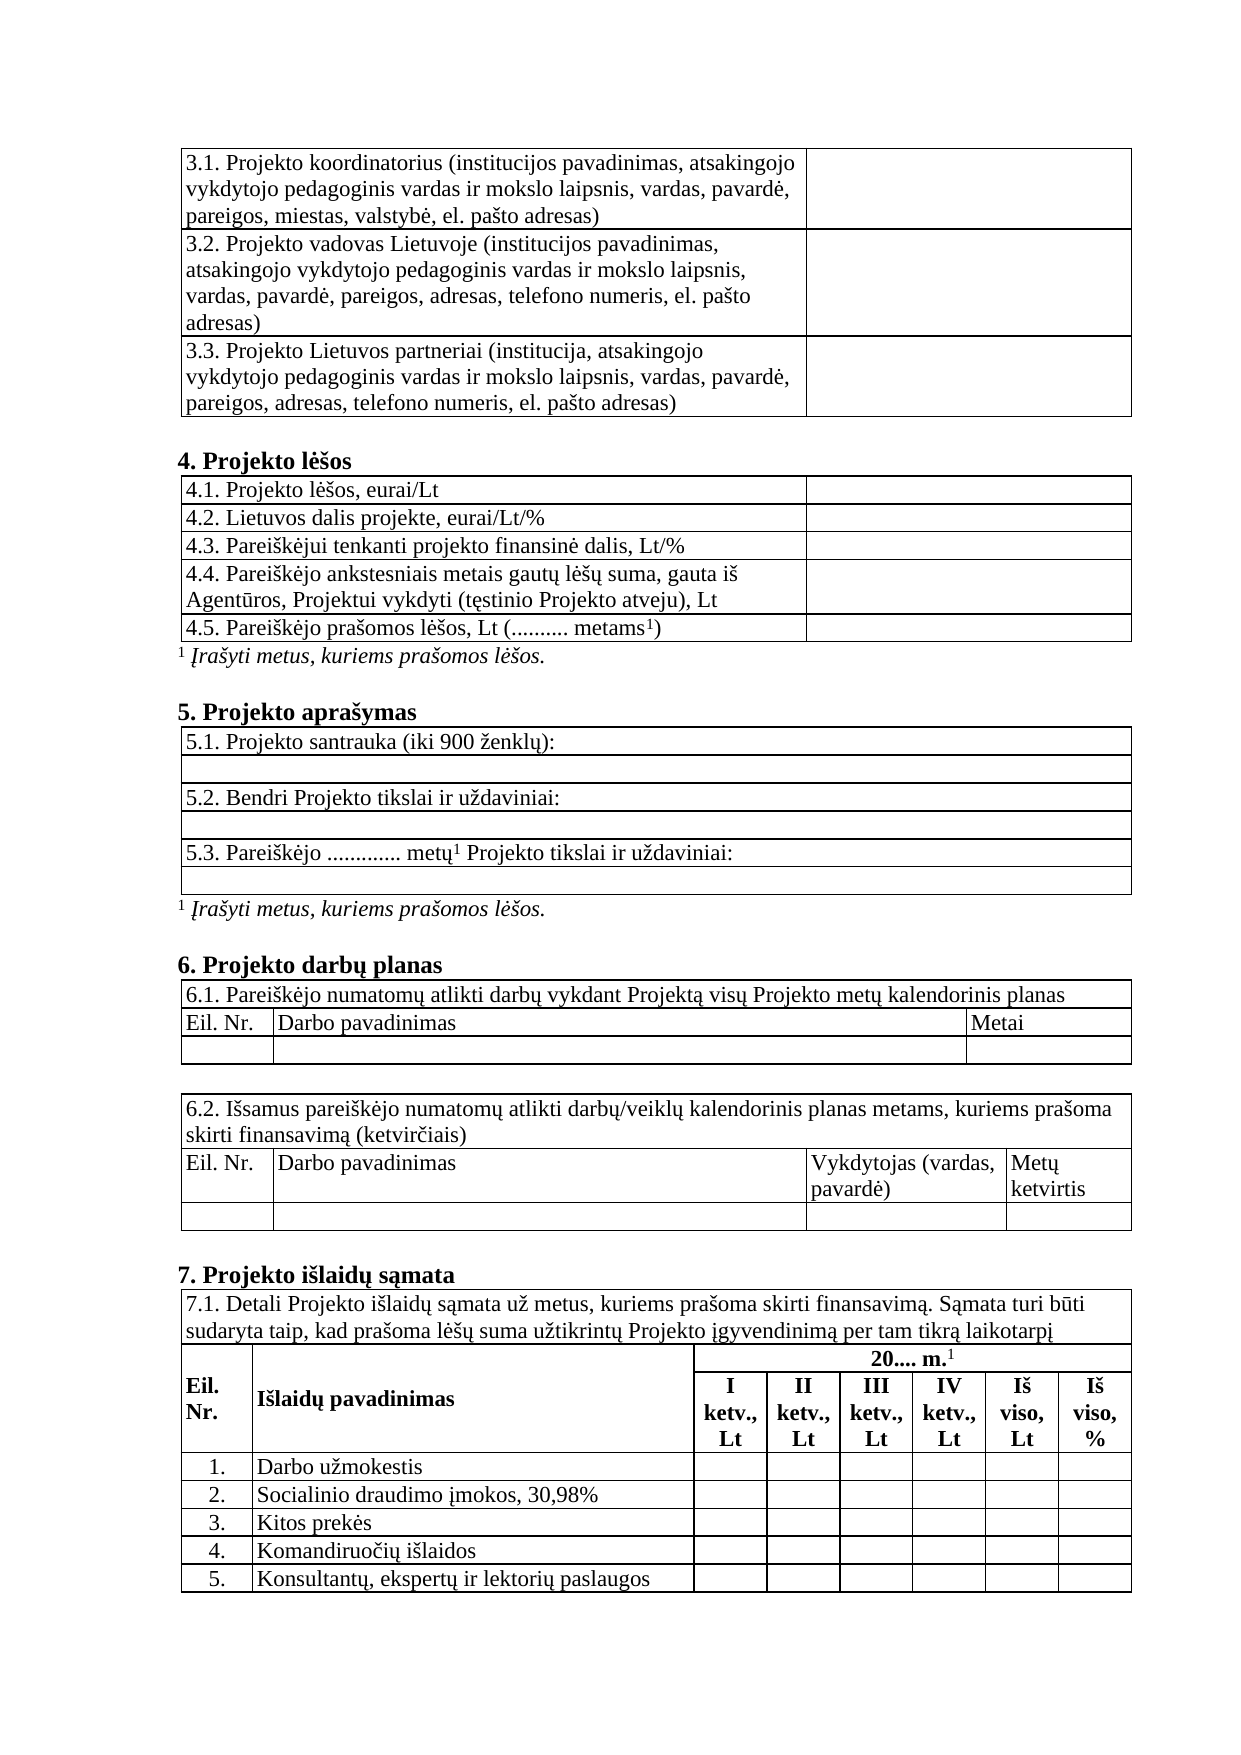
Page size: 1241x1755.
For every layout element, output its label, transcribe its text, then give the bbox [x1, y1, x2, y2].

table_cell 4. [248, 1537, 252, 1563]
table_cell [182, 867, 186, 894]
table_cell 1. [182, 1453, 186, 1479]
text 7. Projekto išlaidų sąmata [177, 1260, 1122, 1289]
table_cell [1059, 1537, 1063, 1563]
table_cell [1127, 756, 1131, 782]
table_cell [1127, 812, 1131, 838]
table_cell IV ketv., Lt [913, 1373, 917, 1452]
text 6. Projekto darbų planas [177, 950, 1122, 979]
table_cell Iš viso, % [1127, 1373, 1131, 1452]
table_cell 3. [182, 1509, 186, 1535]
table_cell [182, 812, 186, 838]
table_cell [807, 1203, 811, 1230]
table_cell 2. [248, 1481, 252, 1507]
table_cell [1127, 1481, 1131, 1507]
table_cell [1054, 1565, 1058, 1591]
table_cell [908, 1453, 912, 1479]
table_cell [269, 1037, 273, 1063]
table_cell [1059, 1509, 1063, 1535]
table_header [807, 149, 1131, 228]
table_cell [807, 560, 1131, 613]
table_cell [981, 1537, 985, 1563]
table_cell Metai [1127, 1009, 1131, 1035]
table_cell [807, 615, 811, 641]
table_cell [1059, 1453, 1063, 1479]
table_cell [913, 1537, 917, 1563]
table_cell [269, 1203, 273, 1230]
table_cell [986, 1537, 990, 1563]
table_cell [1127, 505, 1131, 531]
table_cell Iš viso, Lt [1054, 1373, 1058, 1452]
table_cell [986, 1453, 990, 1479]
table_cell [1127, 1453, 1131, 1479]
table_cell [182, 756, 186, 782]
table_cell Metai [967, 1009, 971, 1035]
table_cell [908, 1565, 912, 1591]
table_cell [913, 1453, 917, 1479]
table_cell [986, 1509, 990, 1535]
table_cell 5. [182, 1565, 186, 1591]
table_cell 2. [182, 1481, 186, 1507]
text 4. Projekto lėšos [177, 446, 1122, 475]
table_cell [913, 1481, 917, 1507]
text 1 Įrašyti metus, kuriems prašomos lėšos. [177, 895, 1122, 922]
table_cell IV ketv., Lt [981, 1373, 985, 1452]
table_cell [913, 1565, 917, 1591]
table_cell [981, 1509, 985, 1535]
table_cell [1054, 1453, 1058, 1479]
table_cell [182, 1203, 186, 1230]
table_cell [962, 1037, 966, 1063]
table_cell [981, 1481, 985, 1507]
table_cell [1127, 615, 1131, 641]
table_cell [981, 1565, 985, 1591]
table_header [807, 477, 811, 503]
table_cell [802, 1203, 806, 1230]
table_cell [981, 1453, 985, 1479]
table_cell 1. [248, 1453, 252, 1479]
text 1 Įrašyti metus, kuriems prašomos lėšos. [177, 642, 1122, 669]
table_cell [807, 505, 811, 531]
table_cell Išlaidų pavadinimas [253, 1345, 693, 1452]
table_cell [1002, 1203, 1006, 1230]
table_cell [1127, 1037, 1131, 1063]
table_cell [1127, 1565, 1131, 1591]
table_cell Iš viso, % [1059, 1373, 1063, 1452]
table_cell [1127, 1203, 1131, 1230]
table_cell [1054, 1537, 1058, 1563]
table_cell Eil. Nr. [182, 1149, 273, 1202]
table_cell [1127, 1509, 1131, 1535]
table_cell [1127, 1537, 1131, 1563]
table_cell 5. [248, 1565, 252, 1591]
table_cell [1127, 867, 1131, 894]
table_cell [182, 1037, 186, 1063]
table_header [1127, 477, 1131, 503]
table_cell [1054, 1509, 1058, 1535]
table_cell [908, 1509, 912, 1535]
table_cell [986, 1481, 990, 1507]
table_cell [913, 1509, 917, 1535]
table_cell [1059, 1565, 1063, 1591]
table_cell [1059, 1481, 1063, 1507]
table_cell [908, 1537, 912, 1563]
table_cell [1054, 1481, 1058, 1507]
table_cell 3. [248, 1509, 252, 1535]
table_cell Iš viso, Lt [986, 1373, 990, 1452]
table_cell [967, 1037, 971, 1063]
table_cell [1127, 532, 1131, 559]
table_cell Eil. Nr. [182, 1345, 252, 1452]
table_cell 4. [182, 1537, 186, 1563]
table_cell [807, 337, 1131, 416]
table_cell Darbo pavadinimas [274, 1149, 806, 1202]
text 5. Projekto aprašymas [177, 697, 1122, 726]
table_cell [807, 532, 811, 559]
table_cell [986, 1565, 990, 1591]
table_cell [807, 230, 1131, 335]
table_cell III ketv., Lt [908, 1373, 912, 1452]
table_cell [1007, 1203, 1011, 1230]
table_cell [908, 1481, 912, 1507]
